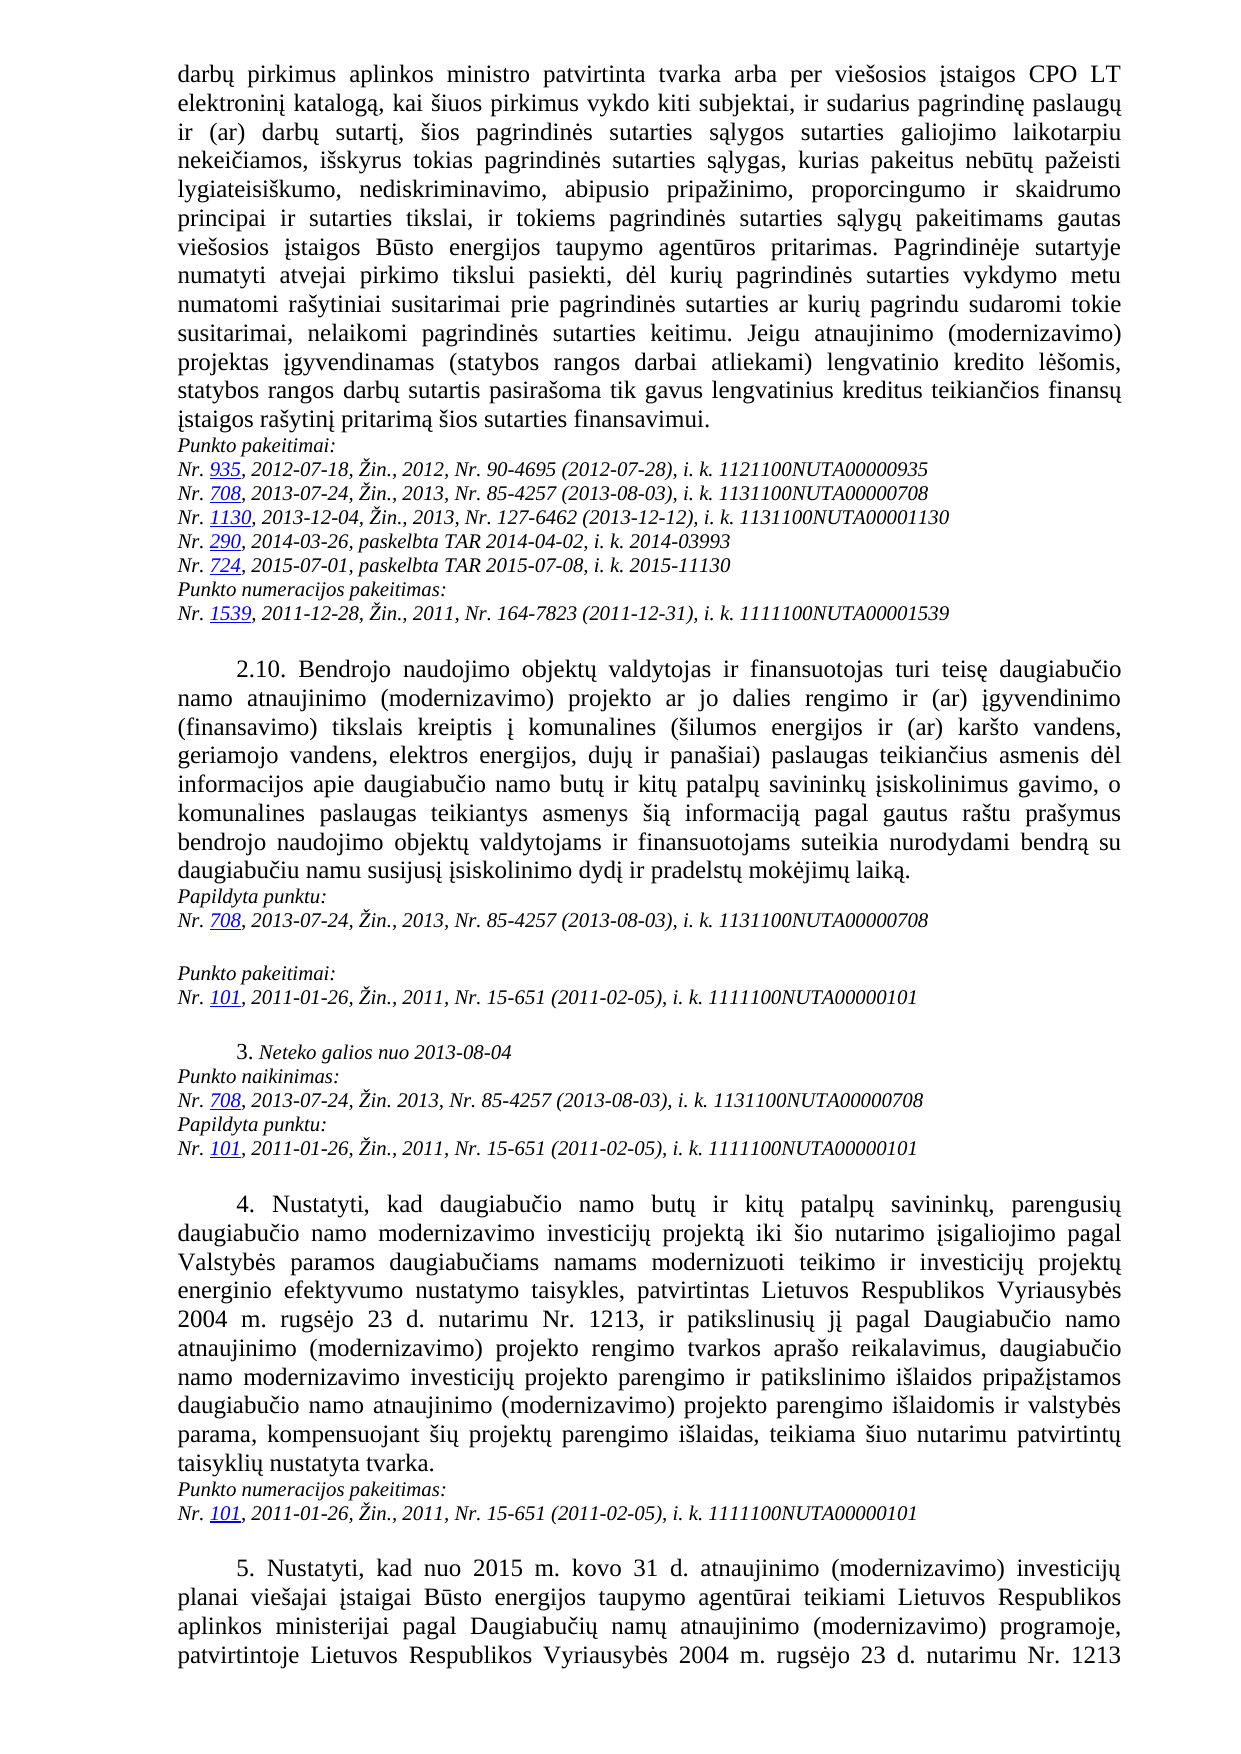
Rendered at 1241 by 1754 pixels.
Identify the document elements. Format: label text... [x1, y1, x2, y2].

text Nr. 101, 2011-01-26, Žin., 2011, Nr. 15-651 (2011-02-05), i. k. 1111100NUTA00000101 [177, 1501, 1122, 1525]
text 5. Nustatyti, kad nuo 2015 m. kovo 31 d. atnaujinimo (modernizavimo) investicijų planai viešajai įstaigai Būsto energijos taupymo agentūrai teikiami Lietuvos Respublikos aplinkos ministerijai pagal Daugiabučių namų atnaujinimo (modernizavimo) programoje, patvirtintoje Lietuvos Respublikos Vyriausybės 2004 m. rugsėjo 23 d. nutarimu Nr. 1213 [177, 1553, 1122, 1668]
text Papildyta punktu: [177, 884, 1122, 908]
text Nr. 724, 2015-07-01, paskelbta TAR 2015-07-08, i. k. 2015-11130 [177, 553, 1122, 577]
text Nr. 935, 2012-07-18, Žin., 2012, Nr. 90-4695 (2012-07-28), i. k. 1121100NUTA00000935 [177, 457, 1122, 481]
text Punkto naikinimas: [177, 1064, 1122, 1088]
text 3. Neteko galios nuo 2013-08-04 [177, 1038, 1122, 1064]
text Nr. 1130, 2013-12-04, Žin., 2013, Nr. 127-6462 (2013-12-12), i. k. 1131100NUTA00001130 [177, 505, 1122, 529]
text Nr. 708, 2013-07-24, Žin. 2013, Nr. 85-4257 (2013-08-03), i. k. 1131100NUTA00000708 [177, 1088, 1122, 1112]
text Punkto numeracijos pakeitimas: [177, 1477, 1122, 1501]
text darbų pirkimus aplinkos ministro patvirtinta tvarka arba per viešosios įstaigos CPO LT elektroninį katalogą, kai šiuos pirkimus vykdo kiti subjektai, ir sudarius pagrindinę paslaugų ir (ar) darbų sutartį, šios pagrindinės sutarties sąlygos sutarties galiojimo laikotarpiu nekeičiamos, išskyrus tokias pagrindinės sutarties sąlygas, kurias pakeitus nebūtų pažeisti lygiateisiškumo, nediskriminavimo, abipusio pripažinimo, proporcingumo ir skaidrumo principai ir sutarties tikslai, ir tokiems pagrindinės sutarties sąlygų pakeitimams gautas viešosios įstaigos Būsto energijos taupymo agentūros pritarimas. Pagrindinėje sutartyje numatyti atvejai pirkimo tikslui pasiekti, dėl kurių pagrindinės sutarties vykdymo metu numatomi rašytiniai susitarimai prie pagrindinės sutarties ar kurių pagrindu sudaromi tokie susitarimai, nelaikomi pagrindinės sutarties keitimu. Jeigu atnaujinimo (modernizavimo) projektas įgyvendinamas (statybos rangos darbai atliekami) lengvatinio kredito lėšomis, statybos rangos darbų sutartis pasirašoma tik gavus lengvatinius kreditus teikiančios finansų įstaigos rašytinį pritarimą šios sutarties finansavimui. [177, 59, 1122, 433]
text Punkto pakeitimai: [177, 961, 1122, 985]
text Punkto pakeitimai: [177, 433, 1122, 457]
text Nr. 290, 2014-03-26, paskelbta TAR 2014-04-02, i. k. 2014-03993 [177, 529, 1122, 553]
text Punkto numeracijos pakeitimas: [177, 577, 1122, 601]
text Papildyta punktu: [177, 1112, 1122, 1136]
text Nr. 1539, 2011-12-28, Žin., 2011, Nr. 164-7823 (2011-12-31), i. k. 1111100NUTA00001539 [177, 601, 1122, 625]
text Nr. 101, 2011-01-26, Žin., 2011, Nr. 15-651 (2011-02-05), i. k. 1111100NUTA00000101 [177, 1136, 1122, 1160]
text Nr. 101, 2011-01-26, Žin., 2011, Nr. 15-651 (2011-02-05), i. k. 1111100NUTA00000101 [177, 985, 1122, 1009]
text 2.10. Bendrojo naudojimo objektų valdytojas ir finansuotojas turi teisę daugiabučio namo atnaujinimo (modernizavimo) projekto ar jo dalies rengimo ir (ar) įgyvendinimo (finansavimo) tikslais kreiptis į komunalines (šilumos energijos ir (ar) karšto vandens, geriamojo vandens, elektros energijos, dujų ir panašiai) paslaugas teikiančius asmenis dėl informacijos apie daugiabučio namo butų ir kitų patalpų savininkų įsiskolinimus gavimo, o komunalines paslaugas teikiantys asmenys šią informaciją pagal gautus raštu prašymus bendrojo naudojimo objektų valdytojams ir finansuotojams suteikia nurodydami bendrą su daugiabučiu namu susijusį įsiskolinimo dydį ir pradelstų mokėjimų laiką. [177, 654, 1122, 884]
text Nr. 708, 2013-07-24, Žin., 2013, Nr. 85-4257 (2013-08-03), i. k. 1131100NUTA00000708 [177, 908, 1122, 932]
text Nr. 708, 2013-07-24, Žin., 2013, Nr. 85-4257 (2013-08-03), i. k. 1131100NUTA00000708 [177, 481, 1122, 505]
text 4. Nustatyti, kad daugiabučio namo butų ir kitų patalpų savininkų, parengusių daugiabučio namo modernizavimo investicijų projektą iki šio nutarimo įsigaliojimo pagal Valstybės paramos daugiabučiams namams modernizuoti teikimo ir investicijų projektų energinio efektyvumo nustatymo taisykles, patvirtintas Lietuvos Respublikos Vyriausybės 2004 m. rugsėjo 23 d. nutarimu Nr. 1213, ir patikslinusių jį pagal Daugiabučio namo atnaujinimo (modernizavimo) projekto rengimo tvarkos aprašo reikalavimus, daugiabučio namo modernizavimo investicijų projekto parengimo ir patikslinimo išlaidos pripažįstamos daugiabučio namo atnaujinimo (modernizavimo) projekto parengimo išlaidomis ir valstybės parama, kompensuojant šių projektų parengimo išlaidas, teikiama šiuo nutarimu patvirtintų taisyklių nustatyta tvarka. [177, 1189, 1122, 1477]
